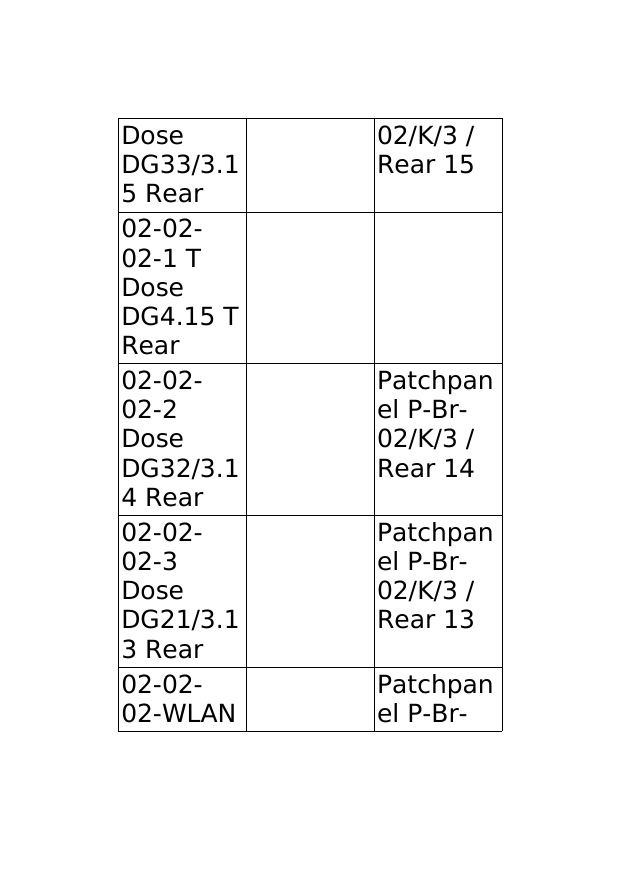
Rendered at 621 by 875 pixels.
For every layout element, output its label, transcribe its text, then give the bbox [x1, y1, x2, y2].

table_cell Patchpanel P-Br-02/K/3 / Rear 13 [375, 516, 502, 667]
table_cell Patchpanel P-Br-02/K/3 / Rear 14 [375, 364, 502, 515]
table_cell [375, 213, 502, 363]
table_cell 02-02-02-1 T Dose DG4.15 T Rear [119, 213, 246, 363]
table_cell [247, 213, 374, 363]
table_cell [247, 119, 374, 212]
table_cell 02-02-02-WLAN [119, 668, 246, 731]
table_cell Patchpanel P-Br- [375, 668, 502, 731]
table_cell [247, 364, 374, 515]
table_cell [247, 668, 374, 731]
table_cell 02-02-02-2 Dose DG32/3.14 Rear [119, 364, 246, 515]
table_cell 02-02-02-3 Dose DG21/3.13 Rear [119, 516, 246, 667]
table_cell Dose DG33/3.15 Rear [119, 119, 246, 212]
table_cell [247, 516, 374, 667]
table_cell 02/K/3 / Rear 15 [375, 119, 502, 212]
